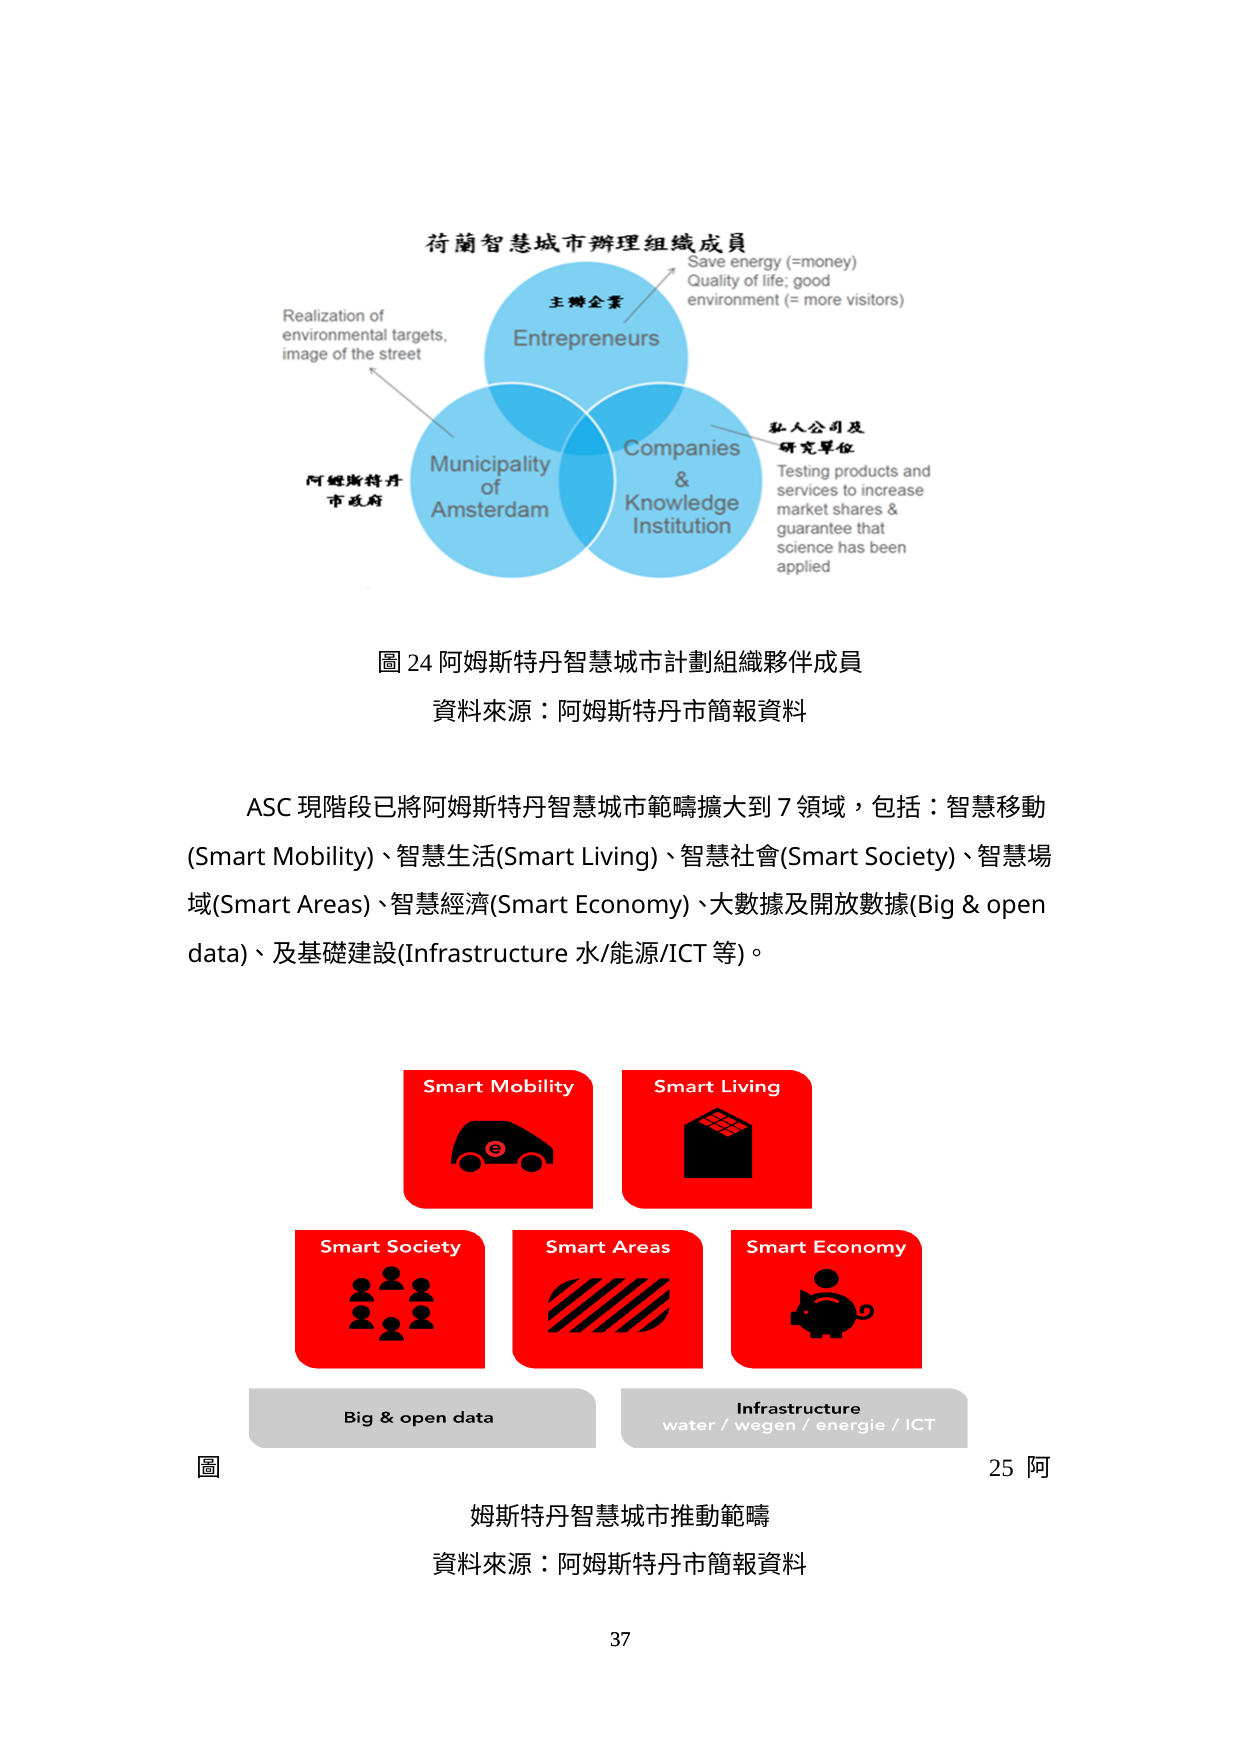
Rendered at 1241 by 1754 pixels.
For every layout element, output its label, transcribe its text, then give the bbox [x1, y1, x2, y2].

picture [278, 231, 942, 589]
text 圖24 阿姆斯特丹智慧城市計劃組織夥伴成員 [187, 642, 1053, 680]
text 圖25 阿姆斯特丹智慧城市推動範疇 [187, 1447, 1053, 1533]
text ASC現階段已將阿姆斯特丹智慧城市範疇擴大到7領域，包括：智慧移動(Smart Mobility)、智慧生活(Smart Living)、智慧社會(Smart Society)、智慧場域(Smart Areas)、智慧經濟(Smart Economy)、大數據及開放數據(Big & open data)、及基礎建設(Infrastructure 水/能源/ICT等)。 [187, 787, 1053, 970]
text 資料來源：阿姆斯特丹市簡報資料 [187, 1544, 1053, 1582]
text 資料來源：阿姆斯特丹市簡報資料 [187, 691, 1053, 728]
